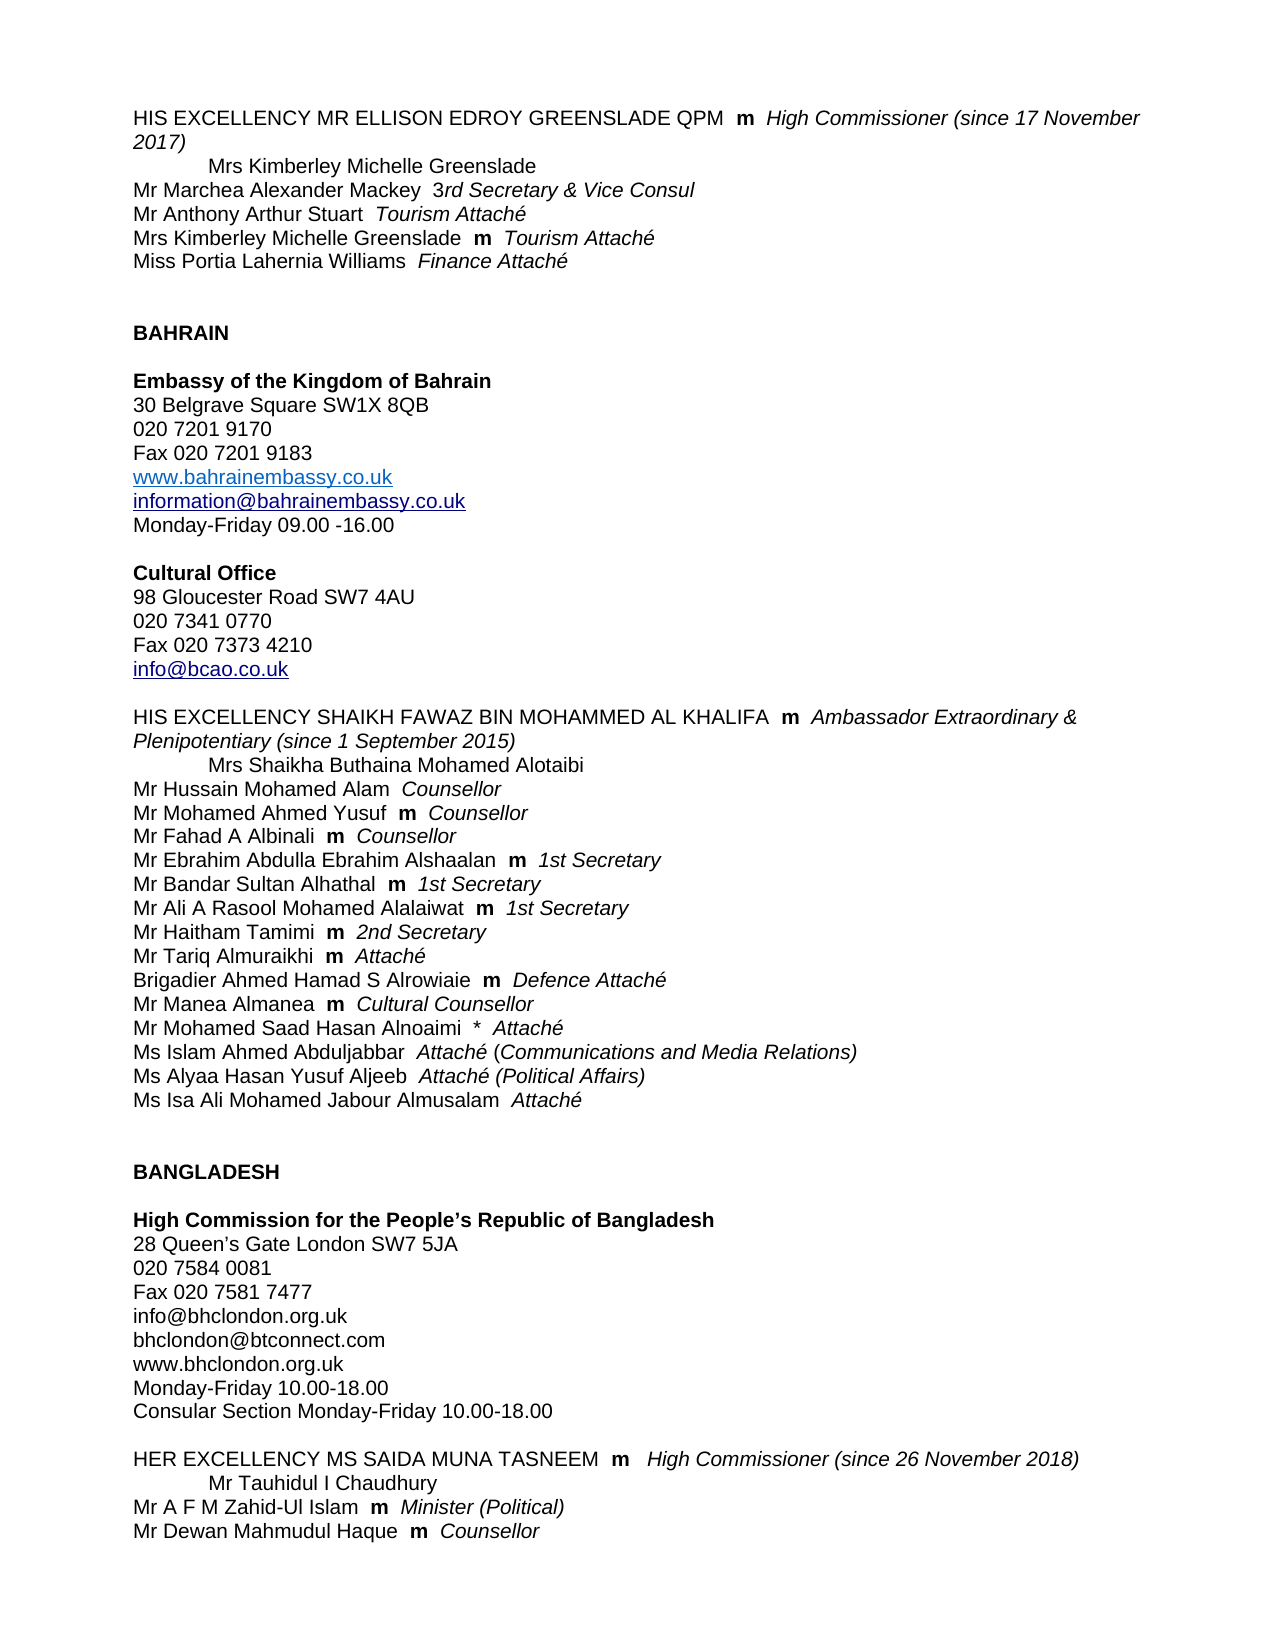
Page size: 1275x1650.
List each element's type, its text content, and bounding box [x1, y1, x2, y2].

text Mr Ebrahim Abdulla Ebrahim Alshaalan m 1st Secretary [133, 848, 1181, 872]
text Fax 020 7201 9183 [133, 441, 1181, 465]
text Mr Fahad A Albinali m Counsellor [133, 824, 1181, 848]
text HER EXCELLENCY MS SAIDA MUNA TASNEEM m High Commissioner (since 26 November 2018) [133, 1447, 1181, 1471]
text Miss Portia Lahernia Williams Finance Attaché [133, 249, 1181, 273]
text Ms Alyaa Hasan Yusuf Aljeeb Attaché (Political Affairs) [133, 1064, 1181, 1088]
text bhclondon@btconnect.com [133, 1327, 1181, 1351]
text Mrs Kimberley Michelle Greenslade [133, 153, 1181, 177]
text Mr Manea Almanea m Cultural Counsellor [133, 992, 1181, 1016]
text 020 7201 9170 [133, 417, 1181, 441]
text information@bahrainembassy.co.uk [133, 489, 1181, 513]
text Mr Dewan Mahmudul Haque m Counsellor [133, 1519, 1181, 1543]
text Mr Marchea Alexander Mackey 3rd Secretary & Vice Consul [133, 177, 1181, 201]
text BAHRAIN [133, 321, 1181, 345]
text HIS EXCELLENCY SHAIKH FAWAZ BIN MOHAMMED AL KHALIFA m Ambassador Extraordinary & Plenipotentiary (since 1 September 2015) [133, 704, 1181, 752]
text Mr A F M Zahid-Ul Islam m Minister (Political) [133, 1495, 1181, 1519]
text Consular Section Monday-Friday 10.00-18.00 [133, 1399, 1181, 1423]
text Ms Islam Ahmed Abduljabbar Attaché (Communications and Media Relations) [133, 1040, 1181, 1064]
text Mr Mohamed Ahmed Yusuf m Counsellor [133, 800, 1181, 824]
text Mr Bandar Sultan Alhathal m 1st Secretary [133, 872, 1181, 896]
text Mr Tariq Almuraikhi m Attaché [133, 944, 1181, 968]
text info@bcao.co.uk [133, 657, 1181, 681]
text Mrs Kimberley Michelle Greenslade m Tourism Attaché [133, 225, 1181, 249]
text Mr Anthony Arthur Stuart Tourism Attaché [133, 201, 1181, 225]
text Mr Haitham Tamimi m 2nd Secretary [133, 920, 1181, 944]
text Monday-Friday 09.00 -16.00 [133, 513, 1181, 537]
text Ms Isa Ali Mohamed Jabour Almusalam Attaché [133, 1088, 1181, 1112]
text Monday-Friday 10.00-18.00 [133, 1375, 1181, 1399]
text Fax 020 7581 7477 [133, 1279, 1181, 1303]
text 30 Belgrave Square SW1X 8QB [133, 393, 1181, 417]
text Embassy of the Kingdom of Bahrain [133, 369, 1181, 393]
text Mr Ali A Rasool Mohamed Alalaiwat m 1st Secretary [133, 896, 1181, 920]
text www.bahrainembassy.co.uk [133, 465, 1181, 489]
text HIS EXCELLENCY MR ELLISON EDROY GREENSLADE QPM m High Commissioner (since 17 November 2017) [133, 106, 1181, 153]
text 28 Queen’s Gate London SW7 5JA [133, 1232, 1181, 1256]
text Fax 020 7373 4210 [133, 633, 1181, 657]
text 020 7341 0770 [133, 609, 1181, 633]
text High Commission for the People’s Republic of Bangladesh [133, 1208, 1181, 1232]
text BANGLADESH [133, 1160, 1181, 1184]
text Cultural Office [133, 561, 1181, 585]
text info@bhclondon.org.uk [133, 1303, 1181, 1327]
text Mr Hussain Mohamed Alam Counsellor [133, 776, 1181, 800]
text 98 Gloucester Road SW7 4AU [133, 585, 1181, 609]
text www.bhclondon.org.uk [133, 1351, 1181, 1375]
text Mr Mohamed Saad Hasan Alnoaimi * Attaché [133, 1016, 1181, 1040]
text Brigadier Ahmed Hamad S Alrowiaie m Defence Attaché [133, 968, 1181, 992]
text 020 7584 0081 [133, 1256, 1181, 1279]
text Mrs Shaikha Buthaina Mohamed Alotaibi [133, 752, 1181, 776]
text Mr Tauhidul I Chaudhury [133, 1471, 1181, 1495]
